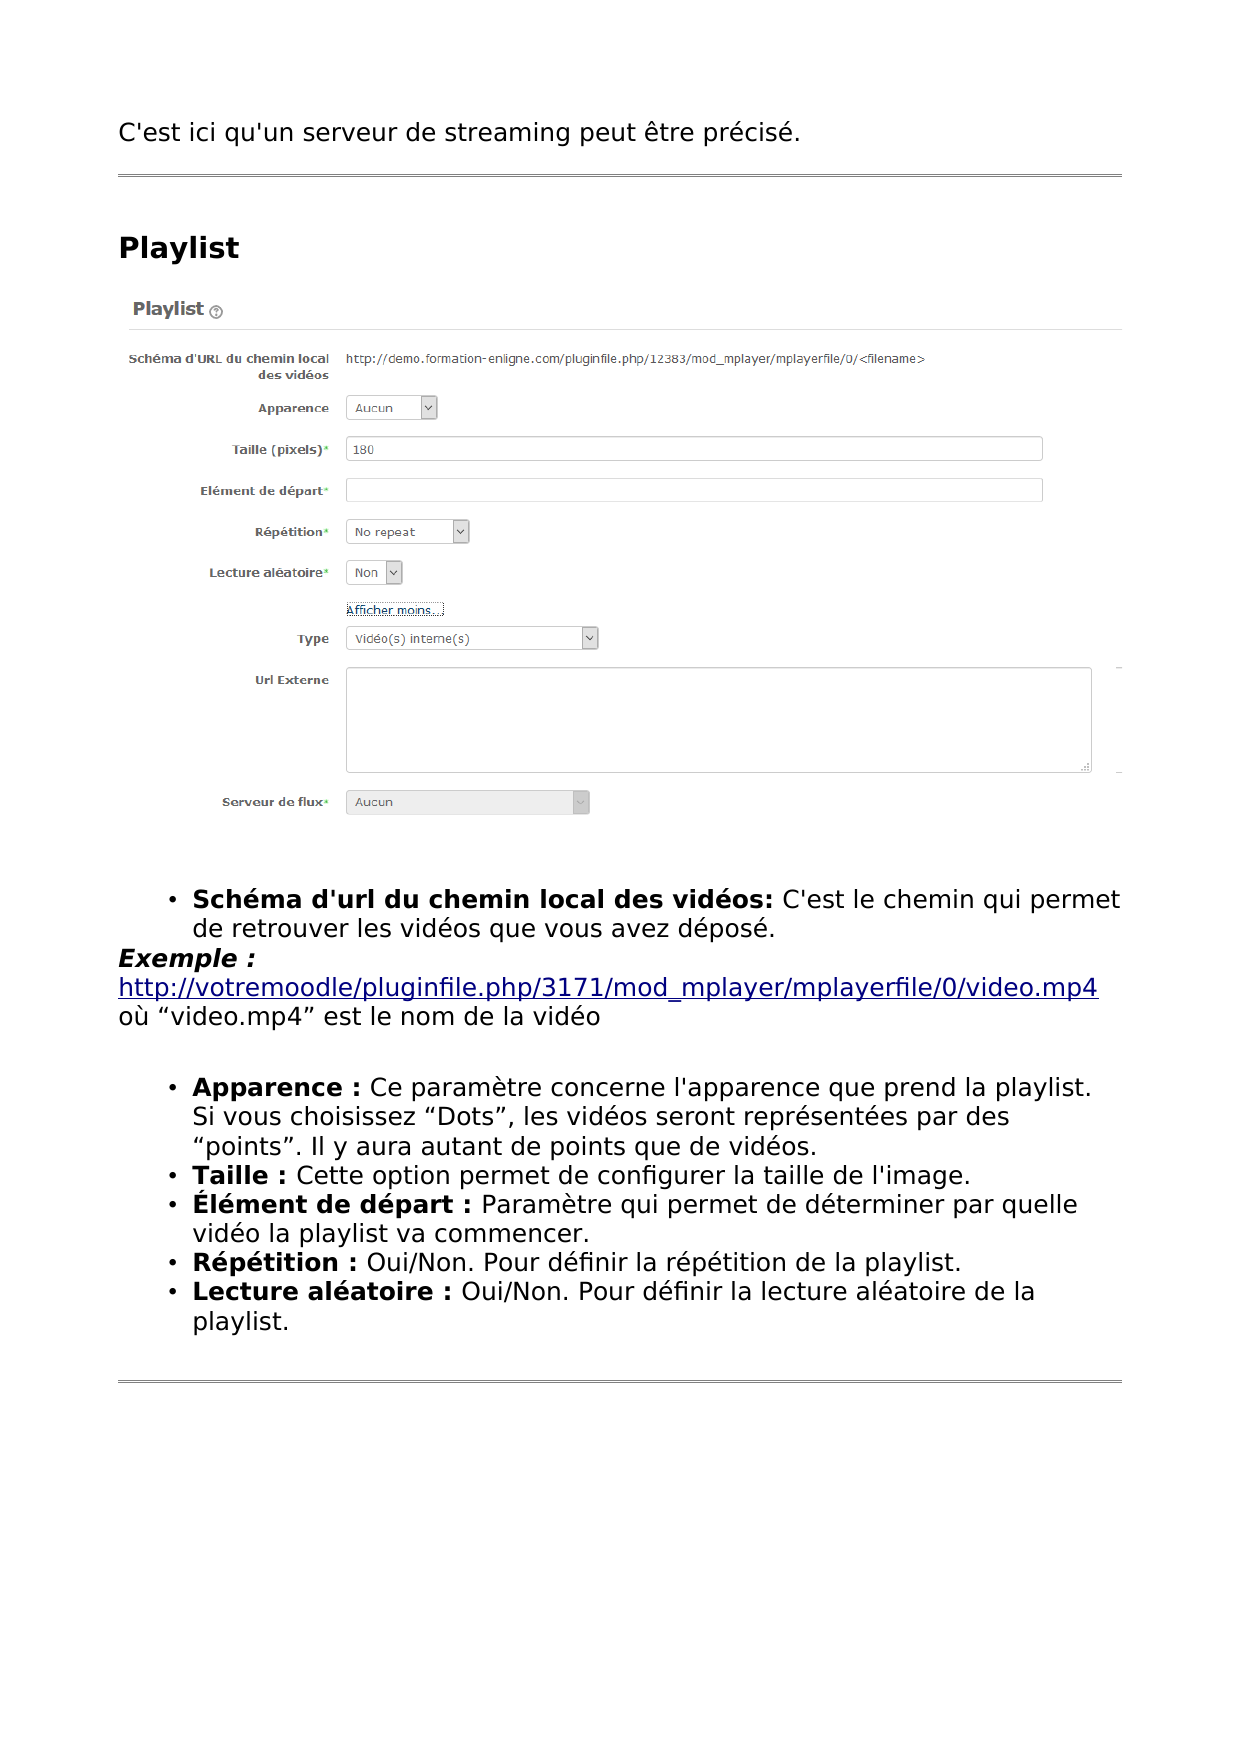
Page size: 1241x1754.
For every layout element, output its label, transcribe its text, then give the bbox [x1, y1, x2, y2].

subtitle Playlist [118, 231, 1122, 265]
list Répétition : Oui/Non. Pour définir la répétition de la playlist. [177, 1248, 1122, 1277]
list Élément de départ : Paramètre qui permet de déterminer par quelle vidéo la playlist va commencer. [177, 1190, 1122, 1248]
text C'est ici qu'un serveur de streaming peut être précisé. [118, 118, 1122, 147]
picture [118, 277, 1123, 815]
text Exemple : http://votremoodle/pluginfile.php/3171/mod_mplayer/mplayerfile/0/video.mp4 où “video.mp4” est le nom de la vidéo [118, 944, 1122, 1031]
list Schéma d'url du chemin local des vidéos: C'est le chemin qui permet de retrouver les vidéos que vous avez déposé. [177, 886, 1122, 944]
list Apparence : Ce paramètre concerne l'apparence que prend la playlist. Si vous choisissez “Dots”, les vidéos seront représentées par des “points”. Il y aura autant de points que de vidéos. [177, 1073, 1122, 1161]
list Taille : Cette option permet de configurer la taille de l'image. [177, 1161, 1122, 1190]
list Lecture aléatoire : Oui/Non. Pour définir la lecture aléatoire de la playlist. [177, 1277, 1122, 1336]
